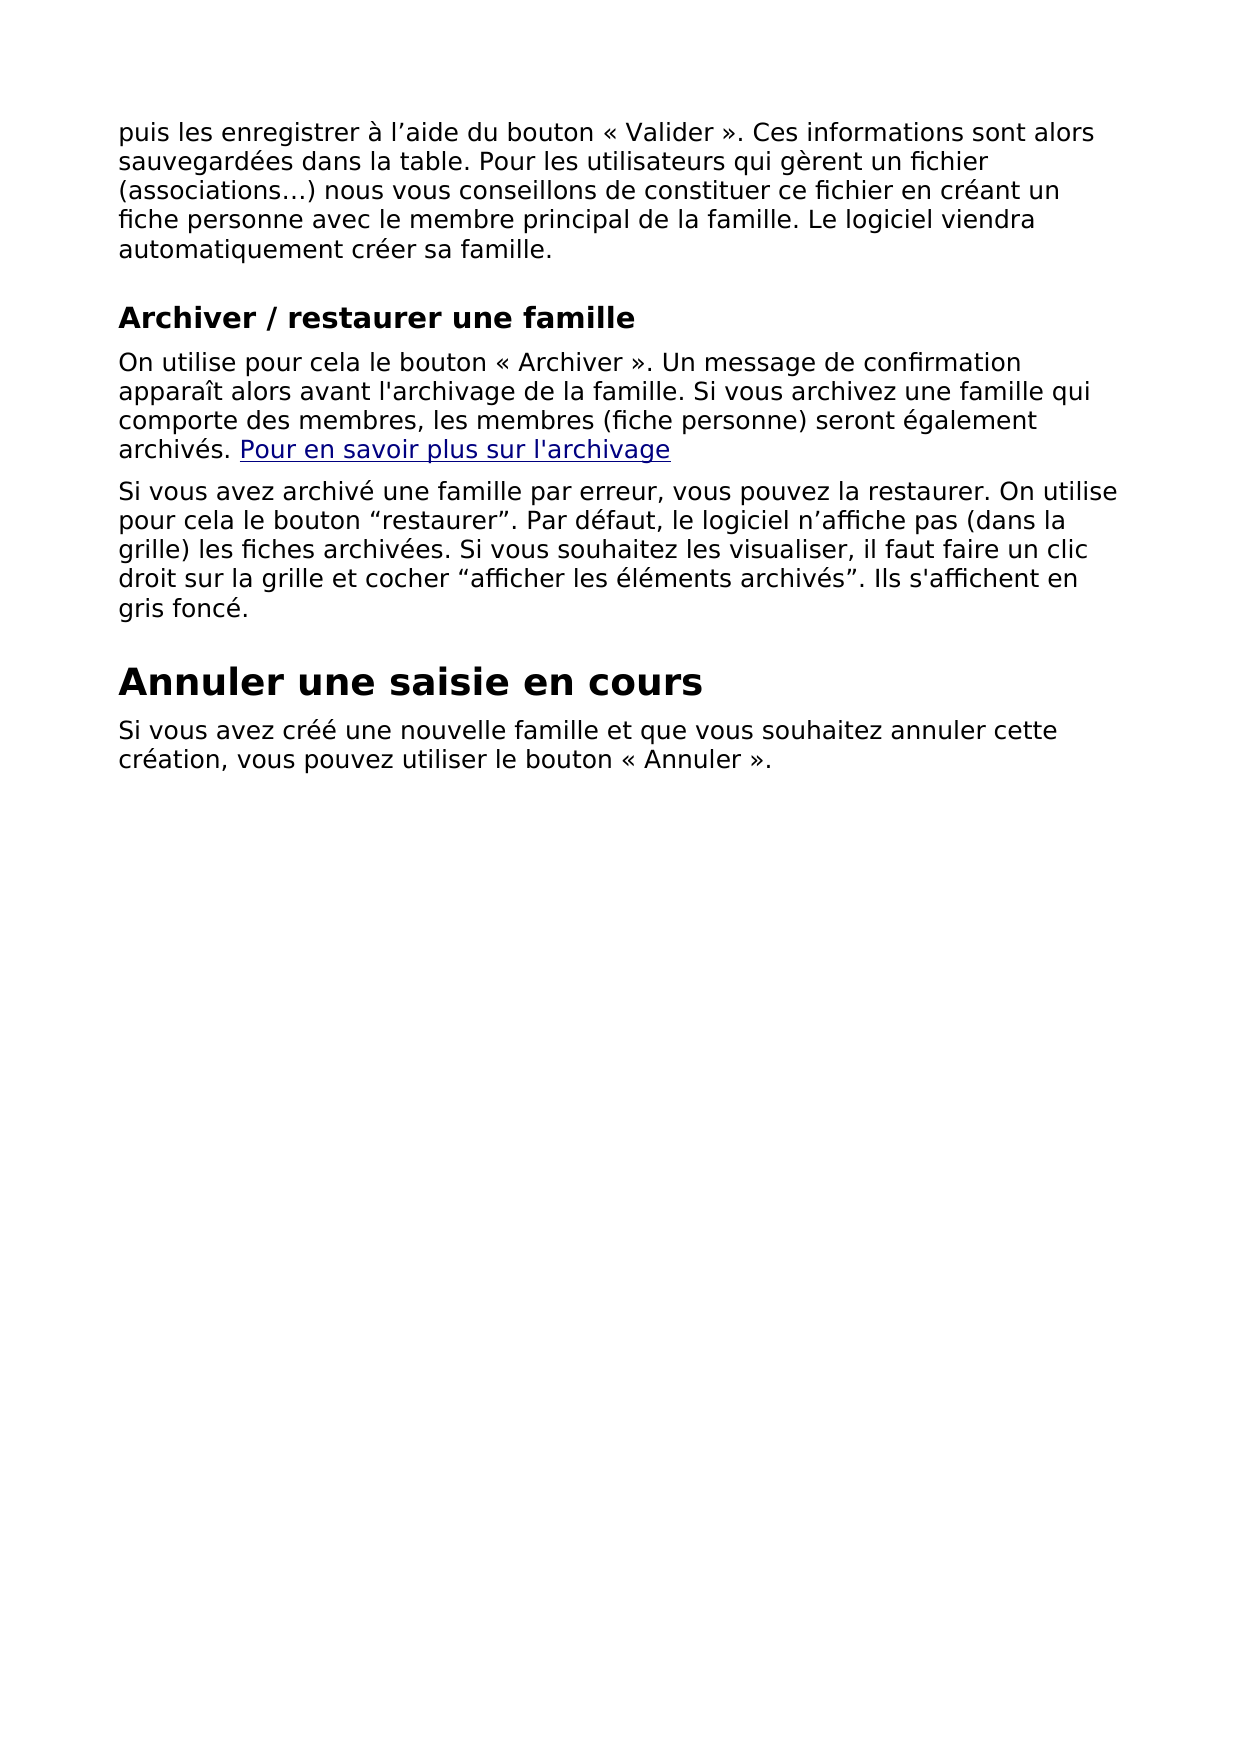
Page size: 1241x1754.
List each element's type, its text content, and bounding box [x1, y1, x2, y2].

text On utilise pour cela le bouton « Archiver ». Un message de confirmation apparaît alors avant l'archivage de la famille. Si vous archivez une famille qui comporte des membres, les membres (fiche personne) seront également archivés. Pour en savoir plus sur l'archivage [118, 348, 1122, 464]
subtitle Archiver / restaurer une famille [118, 301, 1122, 335]
subtitle Annuler une saisie en cours [118, 660, 1122, 704]
text Si vous avez créé une nouvelle famille et que vous souhaitez annuler cette création, vous pouvez utiliser le bouton « Annuler ». [118, 717, 1122, 775]
text Si vous avez archivé une famille par erreur, vous pouvez la restaurer. On utilise pour cela le bouton “restaurer”. Par défaut, le logiciel n’affiche pas (dans la grille) les fiches archivées. Si vous souhaitez les visualiser, il faut faire un clic droit sur la grille et cocher “afficher les éléments archivés”. Ils s'affichent en gris foncé. [118, 477, 1122, 623]
text puis les enregistrer à l’aide du bouton « Valider ». Ces informations sont alors sauvegardées dans la table. Pour les utilisateurs qui gèrent un fichier (associations…) nous vous conseillons de constituer ce fichier en créant un fiche personne avec le membre principal de la famille. Le logiciel viendra automatiquement créer sa famille. [118, 118, 1122, 264]
